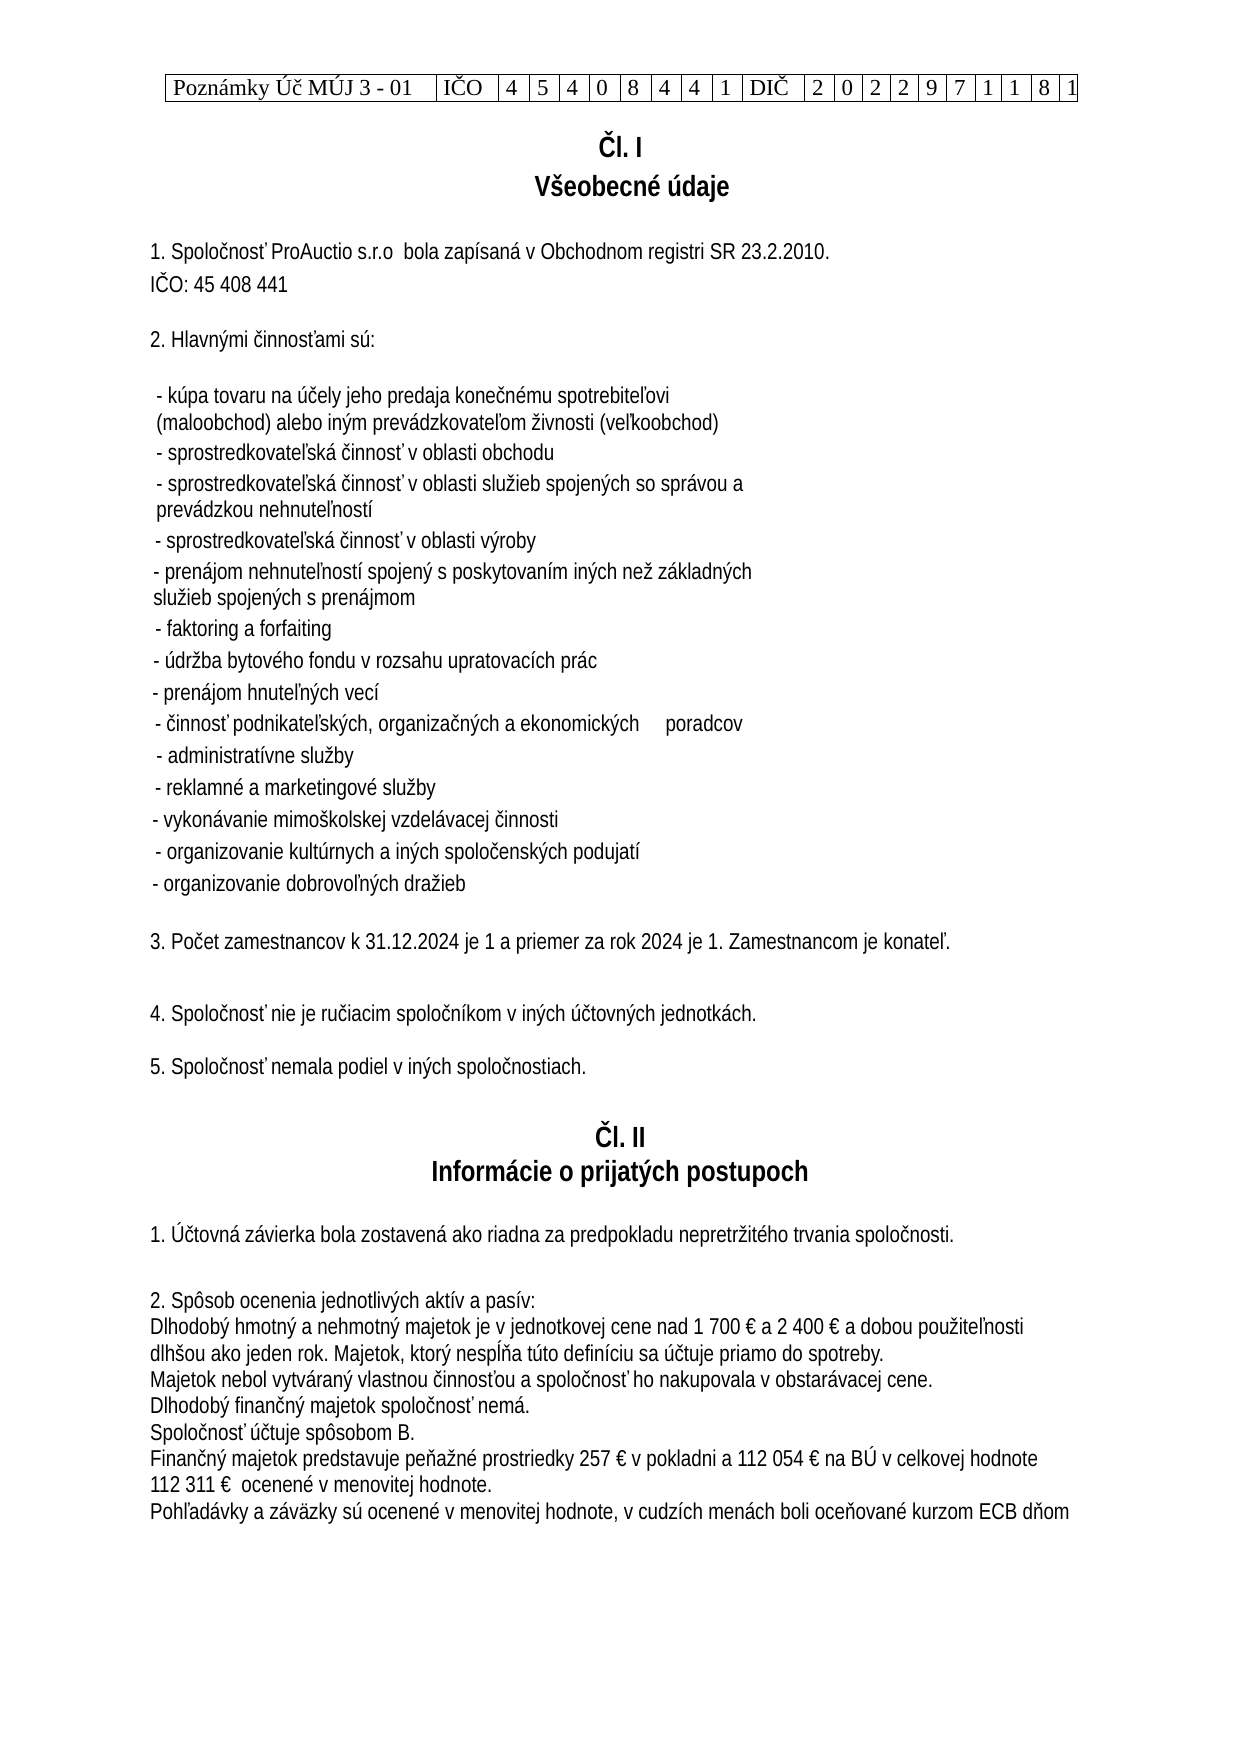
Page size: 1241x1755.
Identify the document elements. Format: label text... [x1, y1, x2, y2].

table_header [780, 437, 1095, 468]
table_header - vykonávanie mimoškolskej vzdelávacej činnosti [145, 803, 780, 835]
text 1. Účtovná závierka bola zostavená ako riadna za predpokladu nepretržitého trvania spoločnosti. [150, 1221, 1090, 1247]
table_header - sprostredkovateľská činnosť v oblasti služieb spojených so správou a prevádzkou nehnuteľností [155, 469, 780, 524]
text Finančný majetok predstavuje peňažné prostriedky 257 € v pokladni a 112 054 € na BÚ v celkovej hodnote [150, 1445, 1090, 1471]
text 112 311 € ocenené v menovitej hodnote. [150, 1471, 1090, 1498]
table_header 8 [1032, 75, 1059, 101]
table_header 8 [621, 75, 651, 101]
table_header [780, 524, 1095, 556]
table_header IČO [437, 75, 498, 101]
table_header DIČ [743, 75, 804, 101]
text 3. Počet zamestnancov k 31.12.2024 je 1 a priemer za rok 2024 je 1. Zamestnancom je konateľ. [150, 928, 1090, 954]
table_header - prenájom nehnuteľností spojený s poskytovaním iných než základných služieb spojených s prenájmom [152, 556, 780, 612]
table_header 1 [976, 75, 1001, 101]
table_header 4 [652, 75, 681, 101]
table_header - organizovanie kultúrnych a iných spoločenských podujatí [149, 835, 780, 867]
table_header 9 [919, 75, 946, 101]
text Všeobecné údaje [150, 169, 1107, 203]
table_header 4 [499, 75, 529, 101]
text Dlhodobý finančný majetok spoločnosť nemá. [150, 1392, 1090, 1419]
table_header 1 [713, 75, 742, 101]
table_header - kúpa tovaru na účely jeho predaja konečnému spotrebiteľovi (maloobchod) alebo iným prevádzkovateľom živnosti (veľkoobchod) [155, 381, 780, 437]
text Čl. II [150, 1120, 1090, 1154]
text 2. Hlavnými činnosťami sú: [150, 326, 1090, 352]
table_header 2 [891, 75, 918, 101]
table_header [780, 676, 1095, 708]
text 5. Spoločnosť nemala podiel v iných spoločnostiach. [150, 1053, 1090, 1079]
table_header [780, 708, 1095, 739]
table_header [780, 556, 1095, 612]
table_header [780, 867, 1095, 899]
table_header - reklamné a marketingové služby [153, 771, 780, 803]
table_header 1 [1060, 75, 1077, 101]
table_header [780, 469, 1095, 524]
text Majetok nebol vytváraný vlastnou činnosťou a spoločnosť ho nakupovala v obstarávacej cene. [150, 1366, 1090, 1392]
text dlhšou ako jeden rok. Majetok, ktorý nespĺňa túto definíciu sa účtuje priamo do spotreby. [150, 1340, 1090, 1366]
table_header 4 [560, 75, 589, 101]
table_header - prenájom hnuteľných vecí [145, 676, 780, 708]
table_header [780, 644, 1095, 676]
table_header [780, 612, 1095, 644]
table_header [780, 771, 1095, 803]
text 1. Spoločnosť ProAuctio s.r.o bola zapísaná v Obchodnom registri SR 23.2.2010. [150, 238, 1090, 264]
text Dlhodobý hmotný a nehmotný majetok je v jednotkovej cene nad 1 700 € a 2 400 € a dobou použiteľnosti [150, 1313, 1090, 1340]
text 2. Spôsob ocenenia jednotlivých aktív a pasív: [150, 1287, 1090, 1313]
table_header 1 [1002, 75, 1031, 101]
table_header - činnosť podnikateľských, organizačných a ekonomických poradcov [153, 708, 780, 739]
table_header - faktoring a forfaiting [149, 612, 780, 644]
table_header - administratívne služby [155, 740, 780, 771]
table_header - sprostredkovateľská činnosť v oblasti obchodu [155, 437, 780, 468]
table_header - údržba bytového fondu v rozsahu upratovacích prác [152, 644, 780, 676]
table_header [780, 835, 1095, 867]
text 4. Spoločnosť nie je ručiacim spoločníkom v iných účtovných jednotkách. [150, 1000, 1090, 1026]
table_header 0 [835, 75, 862, 101]
table_header 7 [947, 75, 975, 101]
table_header [780, 740, 1095, 771]
table_header [780, 381, 1084, 437]
table_header 2 [863, 75, 890, 101]
table_header 5 [530, 75, 559, 101]
text Čl. I [150, 130, 1090, 163]
text Informácie o prijatých postupoch [150, 1154, 1090, 1187]
text Pohľadávky a záväzky sú ocenené v menovitej hodnote, v cudzích menách boli oceňované kurzom ECB dňom [150, 1498, 1090, 1524]
table_header 0 [590, 75, 620, 101]
table_header 2 [805, 75, 834, 101]
table_header [780, 803, 1095, 835]
table_header Poznámky Úč MÚJ 3 - 01 [166, 75, 436, 101]
table_header - organizovanie dobrovoľných dražieb [145, 867, 780, 899]
text IČO: 45 408 441 [150, 271, 1090, 297]
table_header - sprostredkovateľská činnosť v oblasti výroby [153, 524, 780, 556]
text Spoločnosť účtuje spôsobom B. [150, 1419, 1090, 1445]
table_header 4 [682, 75, 712, 101]
